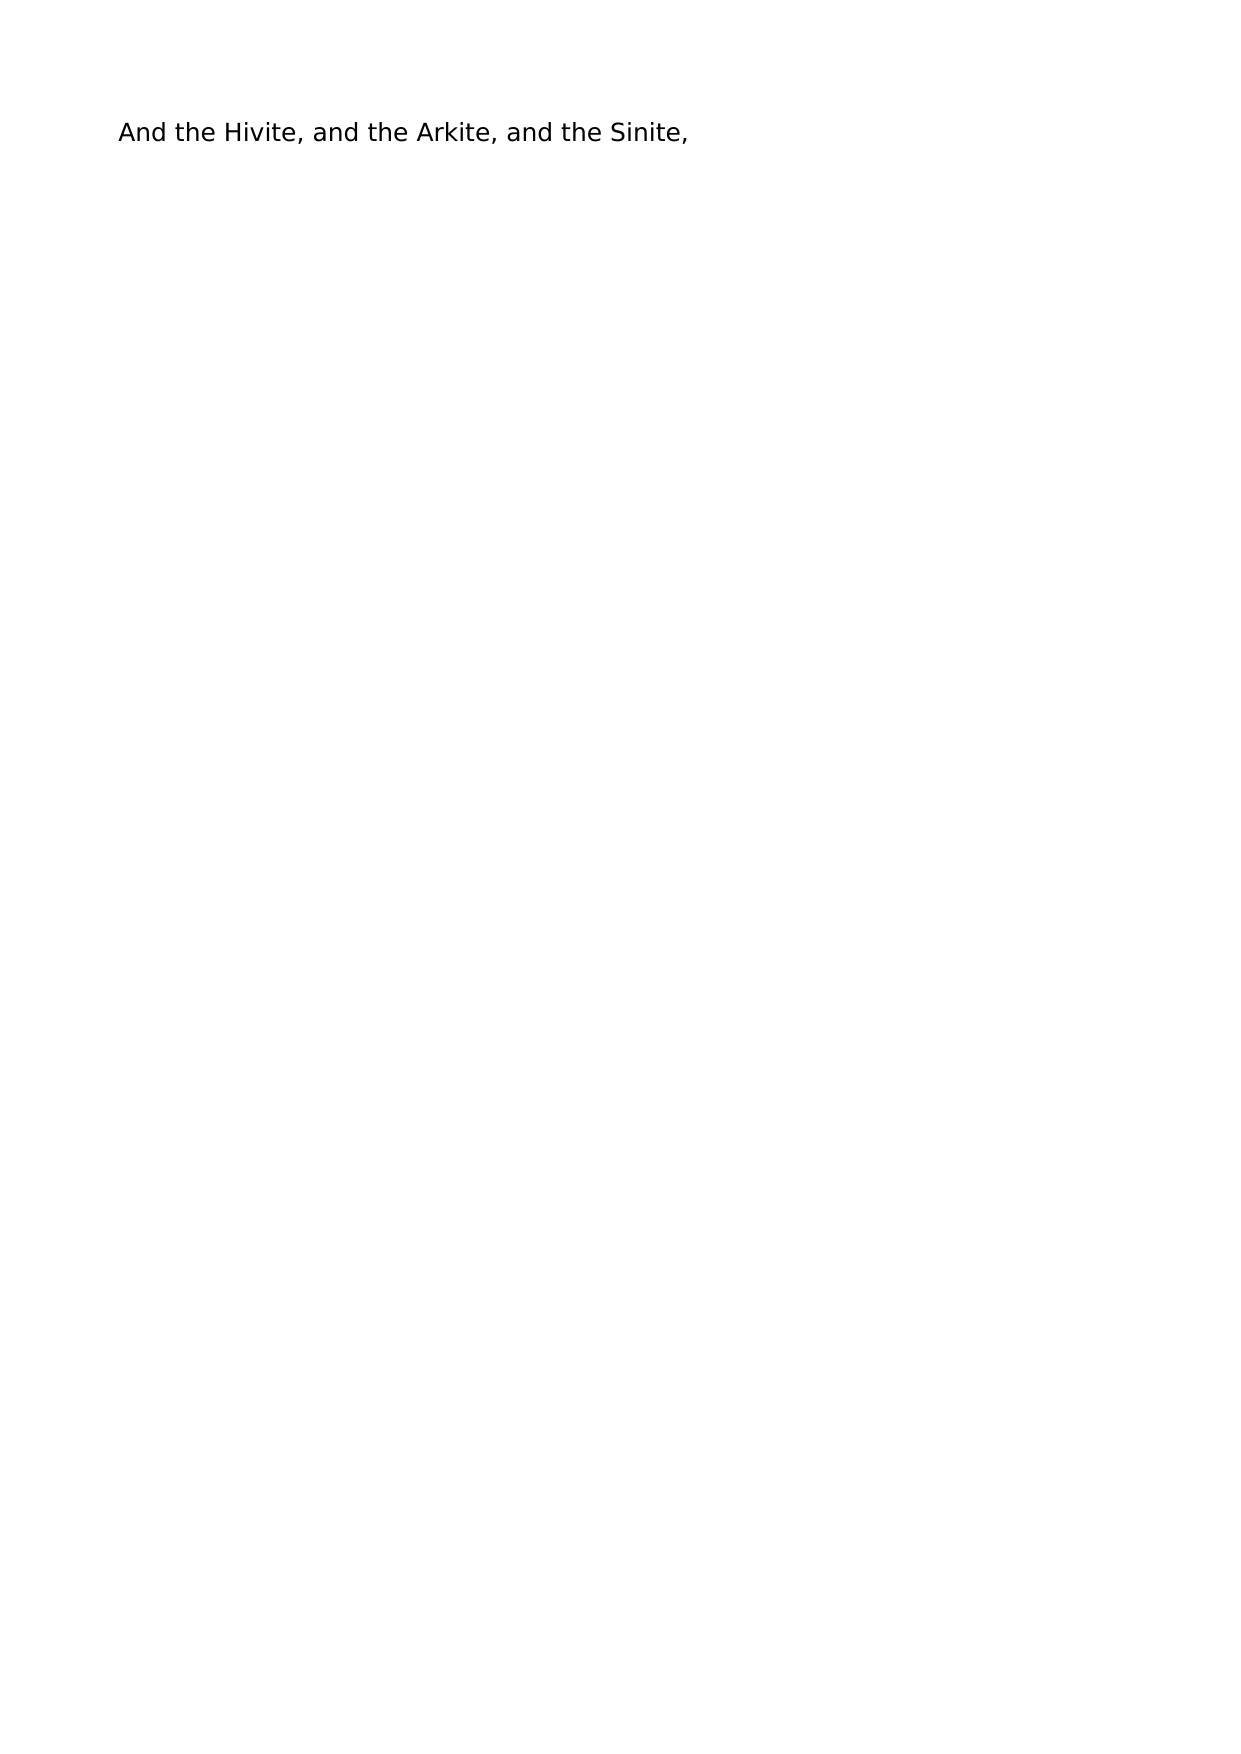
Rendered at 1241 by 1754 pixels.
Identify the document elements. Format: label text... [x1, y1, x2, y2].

text And the Hivite, and the Arkite, and the Sinite, [118, 118, 1122, 147]
